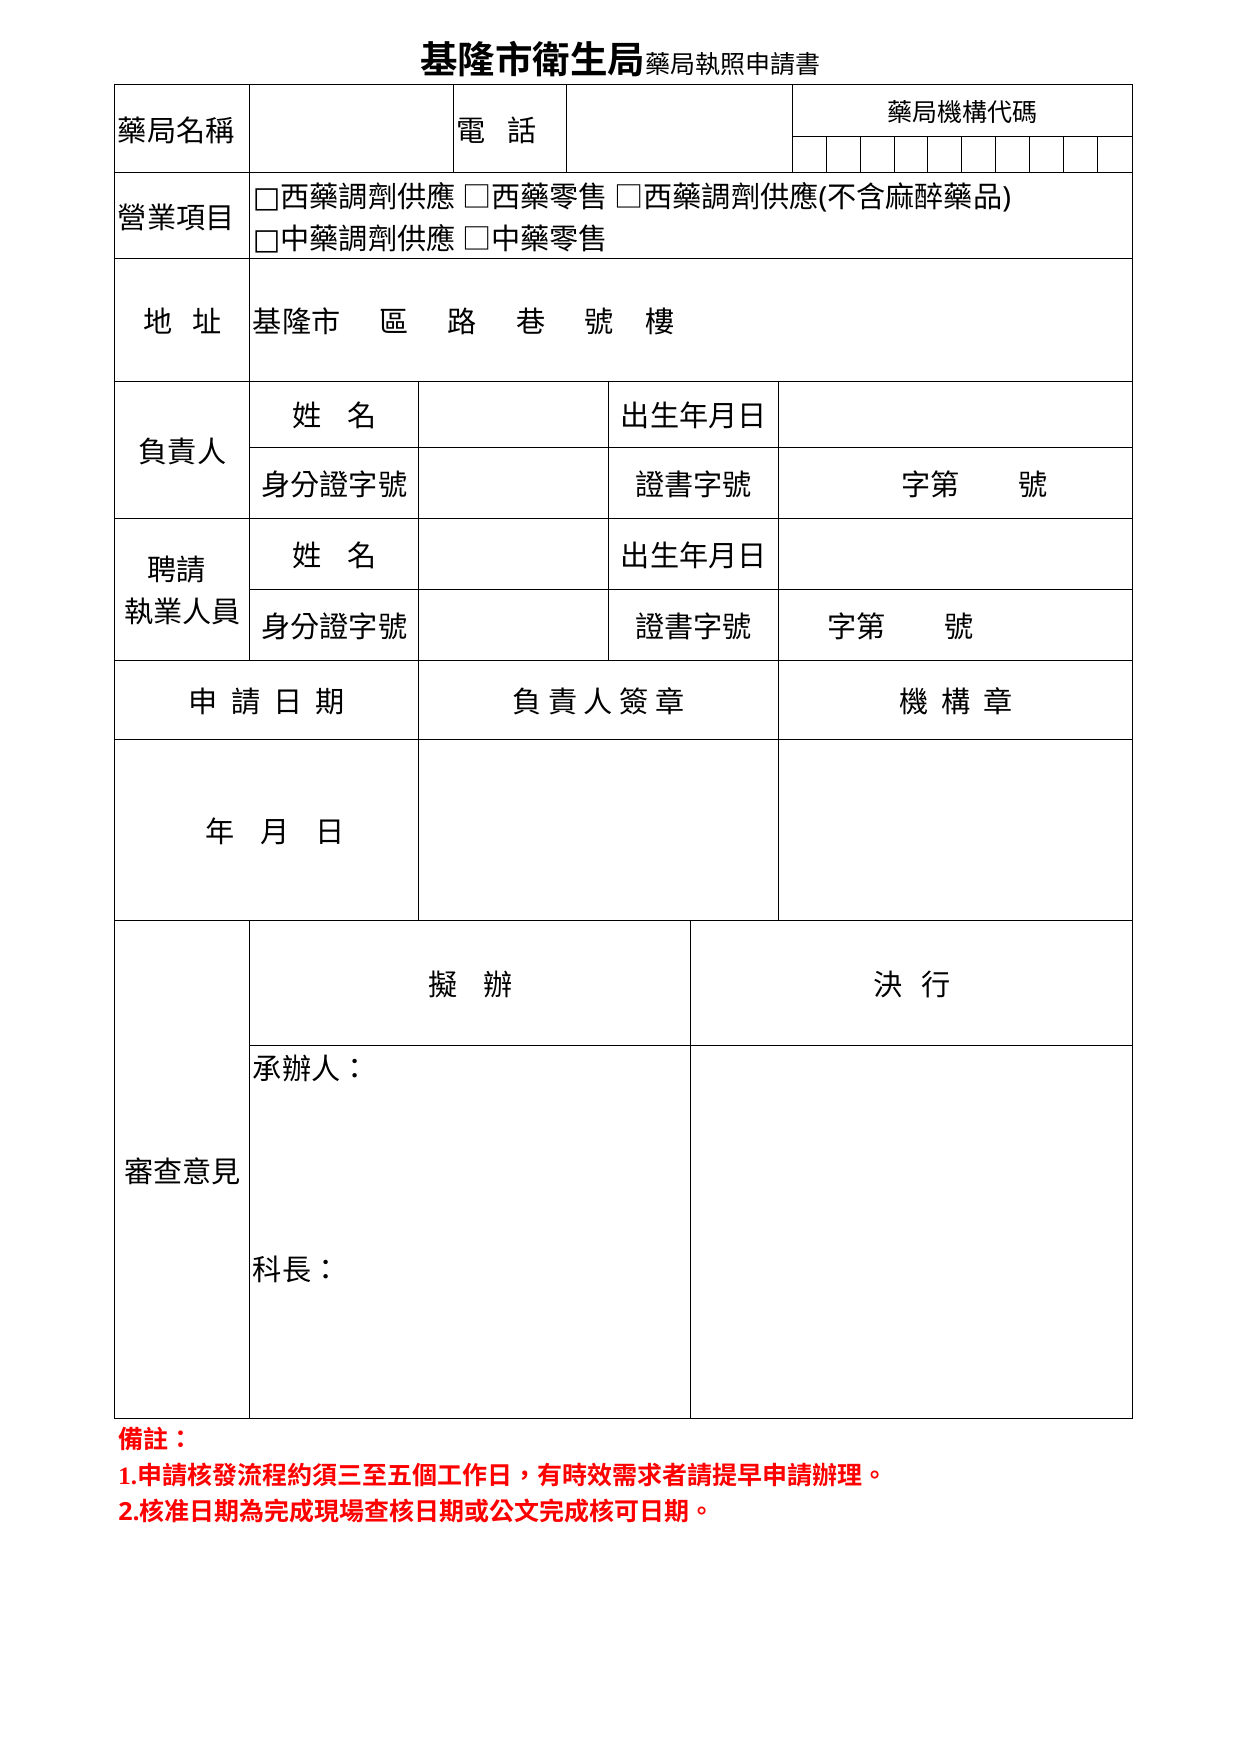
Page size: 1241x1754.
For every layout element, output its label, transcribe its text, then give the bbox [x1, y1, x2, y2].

table_cell [996, 137, 1029, 172]
table_cell 地 址 [115, 259, 249, 381]
table_cell [861, 137, 894, 172]
table_cell 身分證字號 [250, 448, 418, 517]
text 備註： [118, 1419, 1122, 1456]
table_cell 基隆市 區 路 巷 號 樓 [250, 259, 1132, 381]
text 基隆市衛生局藥局執照申請書 [118, 29, 1122, 84]
table_cell [419, 519, 608, 589]
table_cell [1030, 137, 1063, 172]
table_cell 字第 號 [779, 448, 1132, 517]
table_cell 決 行 [691, 921, 1132, 1045]
table_cell [419, 590, 608, 659]
table_cell [928, 137, 961, 172]
table_cell 出生年月日 [609, 382, 778, 447]
table_cell [827, 137, 860, 172]
table_cell [1064, 137, 1097, 172]
table_cell [793, 137, 826, 172]
table_cell 年 月 日 [115, 740, 418, 919]
table_cell [779, 740, 1132, 919]
table_cell 營業項目 [115, 173, 249, 258]
table_header 電 話 [454, 85, 566, 172]
table_header [567, 85, 792, 172]
table_cell 出生年月日 [609, 519, 778, 589]
table_header 藥局名稱 [115, 85, 249, 172]
table_cell 姓 名 [250, 519, 418, 589]
table_header 藥局機構代碼 [793, 85, 1132, 136]
table_cell [419, 382, 608, 447]
table_cell 申 請 日 期 [115, 661, 418, 739]
table_cell 負 責 人 簽 章 [419, 661, 778, 739]
table_cell 機 構 章 [779, 661, 1132, 739]
table_cell [895, 137, 927, 172]
table_cell [962, 137, 995, 172]
table_cell 審查意見 [115, 921, 249, 1418]
table_cell 負責人 [115, 382, 249, 517]
table_cell [779, 382, 1132, 447]
table_cell [419, 740, 778, 919]
text 1.申請核發流程約須三至五個工作日，有時效需求者請提早申請辦理。 [118, 1456, 1122, 1492]
table_cell 身分證字號 [250, 590, 418, 659]
table_cell □西藥調劑供應 □西藥零售 □西藥調劑供應(不含麻醉藥品) □中藥調劑供應 □中藥零售 [250, 173, 1132, 258]
table_header [250, 85, 453, 172]
table_cell 聘請 執業人員 [115, 519, 249, 659]
table_cell 姓 名 [250, 382, 418, 447]
table_cell 擬 辦 [250, 921, 690, 1045]
table_cell 證書字號 [609, 590, 778, 659]
table_cell [779, 519, 1132, 589]
table_cell [691, 1046, 1132, 1418]
table_cell 承辦人： 科長： [250, 1046, 690, 1418]
table_cell [1098, 137, 1132, 172]
text 2.核准日期為完成現場查核日期或公文完成核可日期。 [118, 1492, 1122, 1528]
table_cell [419, 448, 608, 517]
table_cell 字第 號 [779, 590, 1132, 659]
table_cell 證書字號 [609, 448, 778, 517]
